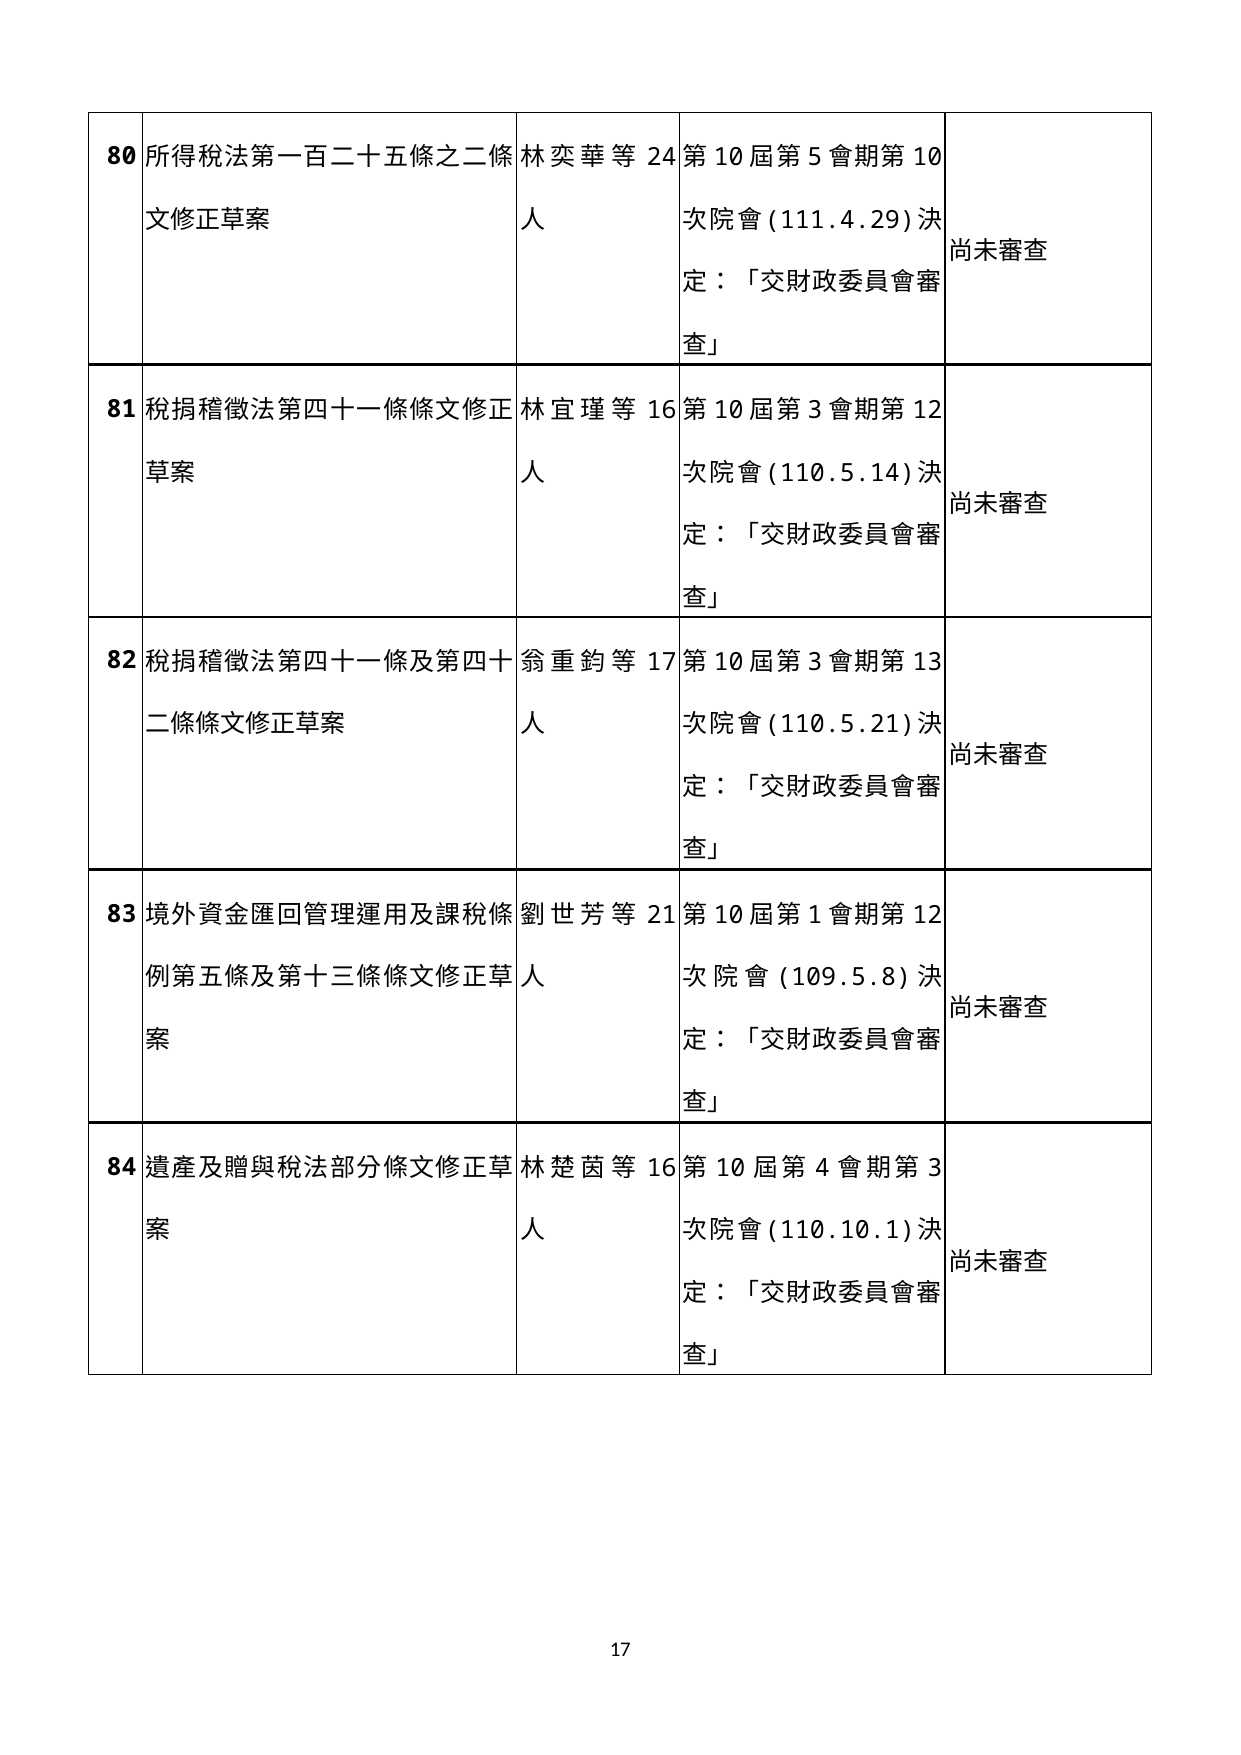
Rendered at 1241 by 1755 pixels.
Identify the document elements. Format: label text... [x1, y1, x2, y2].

table_cell 稅捐稽徵法第四十一條條文修正草案 [143, 366, 516, 616]
table_cell [89, 618, 142, 867]
table_cell 所得稅法第一百二十五條之二條文修正草案 [143, 113, 516, 363]
table_cell 尚未審查 [946, 366, 1151, 616]
table_cell 境外資金匯回管理運用及課稅條例第五條及第十三條條文修正草案 [143, 871, 516, 1121]
table_cell 林奕華等24人 [517, 113, 679, 363]
table_cell 稅捐稽徵法第四十一條及第四十二條條文修正草案 [143, 618, 516, 867]
table_cell 第10屆第4會期第3次院會(110.10.1)決定：「交財政委員會審查」 [680, 1124, 944, 1374]
table_cell [89, 1124, 142, 1374]
table_cell 尚未審查 [946, 618, 1151, 867]
table_cell 第10屆第3會期第13次院會(110.5.21)決定：「交財政委員會審查」 [680, 618, 944, 867]
table_cell [89, 113, 142, 363]
table_cell [89, 366, 142, 616]
table_cell 第10屆第1會期第12次院會(109.5.8)決定：「交財政委員會審查」 [680, 871, 944, 1121]
table_cell 第10屆第5會期第10次院會(111.4.29)決定：「交財政委員會審查」 [680, 113, 944, 363]
table_cell 翁重鈞等17人 [517, 618, 679, 867]
table_cell 尚未審查 [946, 871, 1151, 1121]
table_cell 第10屆第3會期第12次院會(110.5.14)決定：「交財政委員會審查」 [680, 366, 944, 616]
table_cell 尚未審查 [946, 113, 1151, 363]
table_cell 林宜瑾等16人 [517, 366, 679, 616]
table_cell 劉世芳等21人 [517, 871, 679, 1121]
table_cell 遺產及贈與稅法部分條文修正草案 [143, 1124, 516, 1374]
table_cell 林楚茵等16人 [517, 1124, 679, 1374]
table_cell 尚未審查 [946, 1124, 1151, 1374]
table_cell [89, 871, 142, 1121]
